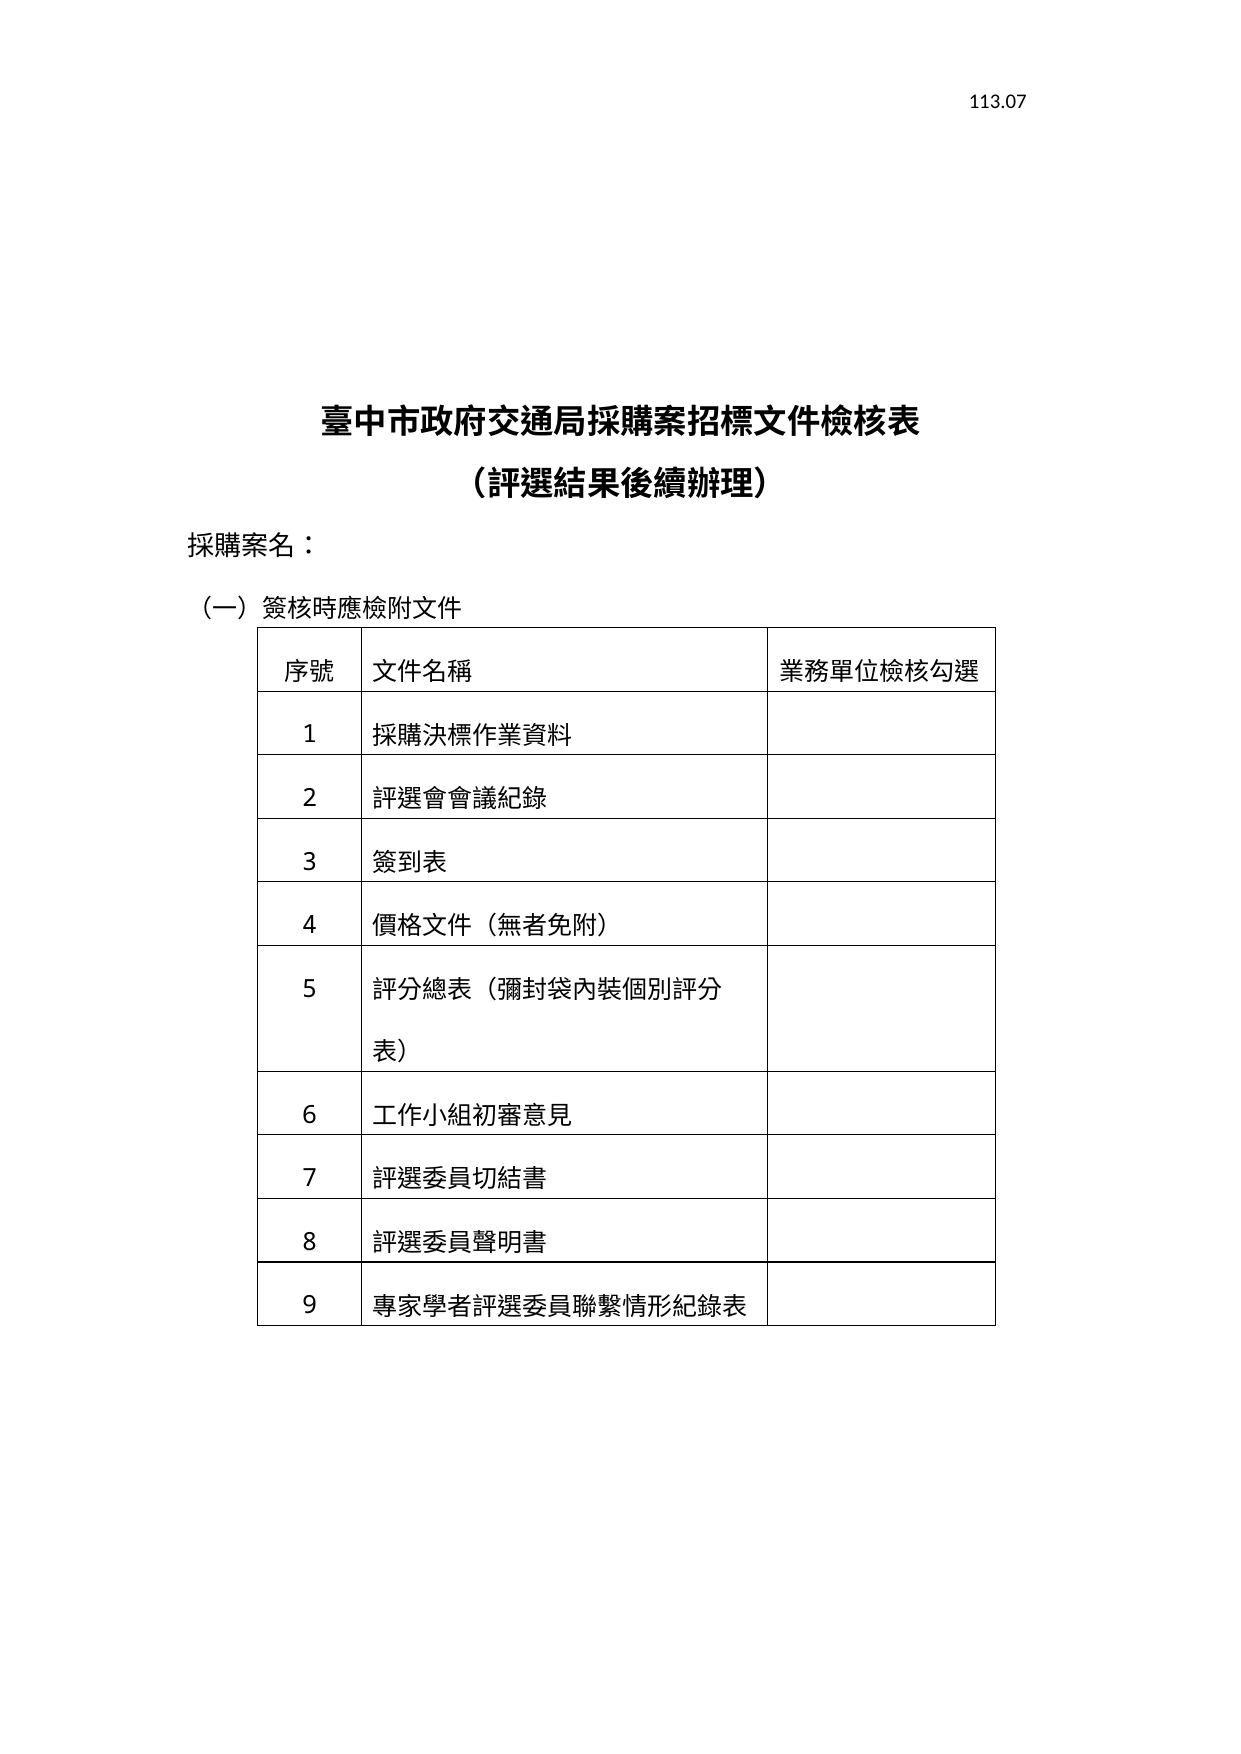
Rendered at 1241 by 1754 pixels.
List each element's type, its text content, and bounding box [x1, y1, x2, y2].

table_cell 9 [258, 1263, 361, 1325]
table_cell [768, 1263, 995, 1325]
table_cell 2 [258, 755, 361, 818]
table_header 序號 [258, 628, 361, 691]
table_header 業務單位檢核勾選 [768, 628, 995, 691]
table_cell 評選委員聲明書 [362, 1199, 767, 1261]
table_cell 5 [258, 946, 361, 1071]
table_cell 7 [258, 1135, 361, 1198]
table_cell [768, 1135, 995, 1198]
table_cell 1 [258, 692, 361, 754]
table_cell 評分總表（彌封袋內裝個別評分表） [362, 946, 767, 1071]
table_cell 工作小組初審意見 [362, 1072, 767, 1134]
table_cell [768, 819, 995, 881]
table_cell 專家學者評選委員聯繫情形紀錄表 [362, 1263, 767, 1325]
text （評選結果後續辦理） [187, 439, 1053, 502]
table_cell 6 [258, 1072, 361, 1134]
table_cell 8 [258, 1199, 361, 1261]
table_cell [768, 882, 995, 945]
table_cell 簽到表 [362, 819, 767, 881]
table_cell 4 [258, 882, 361, 945]
table_cell 3 [258, 819, 361, 881]
table_cell [768, 946, 995, 1071]
table_cell [768, 692, 995, 754]
table_header 文件名稱 [362, 628, 767, 691]
table_cell [768, 1072, 995, 1134]
table_cell [768, 755, 995, 818]
table_cell 評選會會議紀錄 [362, 755, 767, 818]
table_cell 價格文件（無者免附） [362, 882, 767, 945]
table_cell 評選委員切結書 [362, 1135, 767, 1198]
text 採購案名： [187, 502, 1053, 564]
table_cell 採購決標作業資料 [362, 692, 767, 754]
text （一）簽核時應檢附文件 [187, 564, 1053, 627]
text 臺中市政府交通局採購案招標文件檢核表 [187, 377, 1053, 439]
table_cell [768, 1199, 995, 1261]
